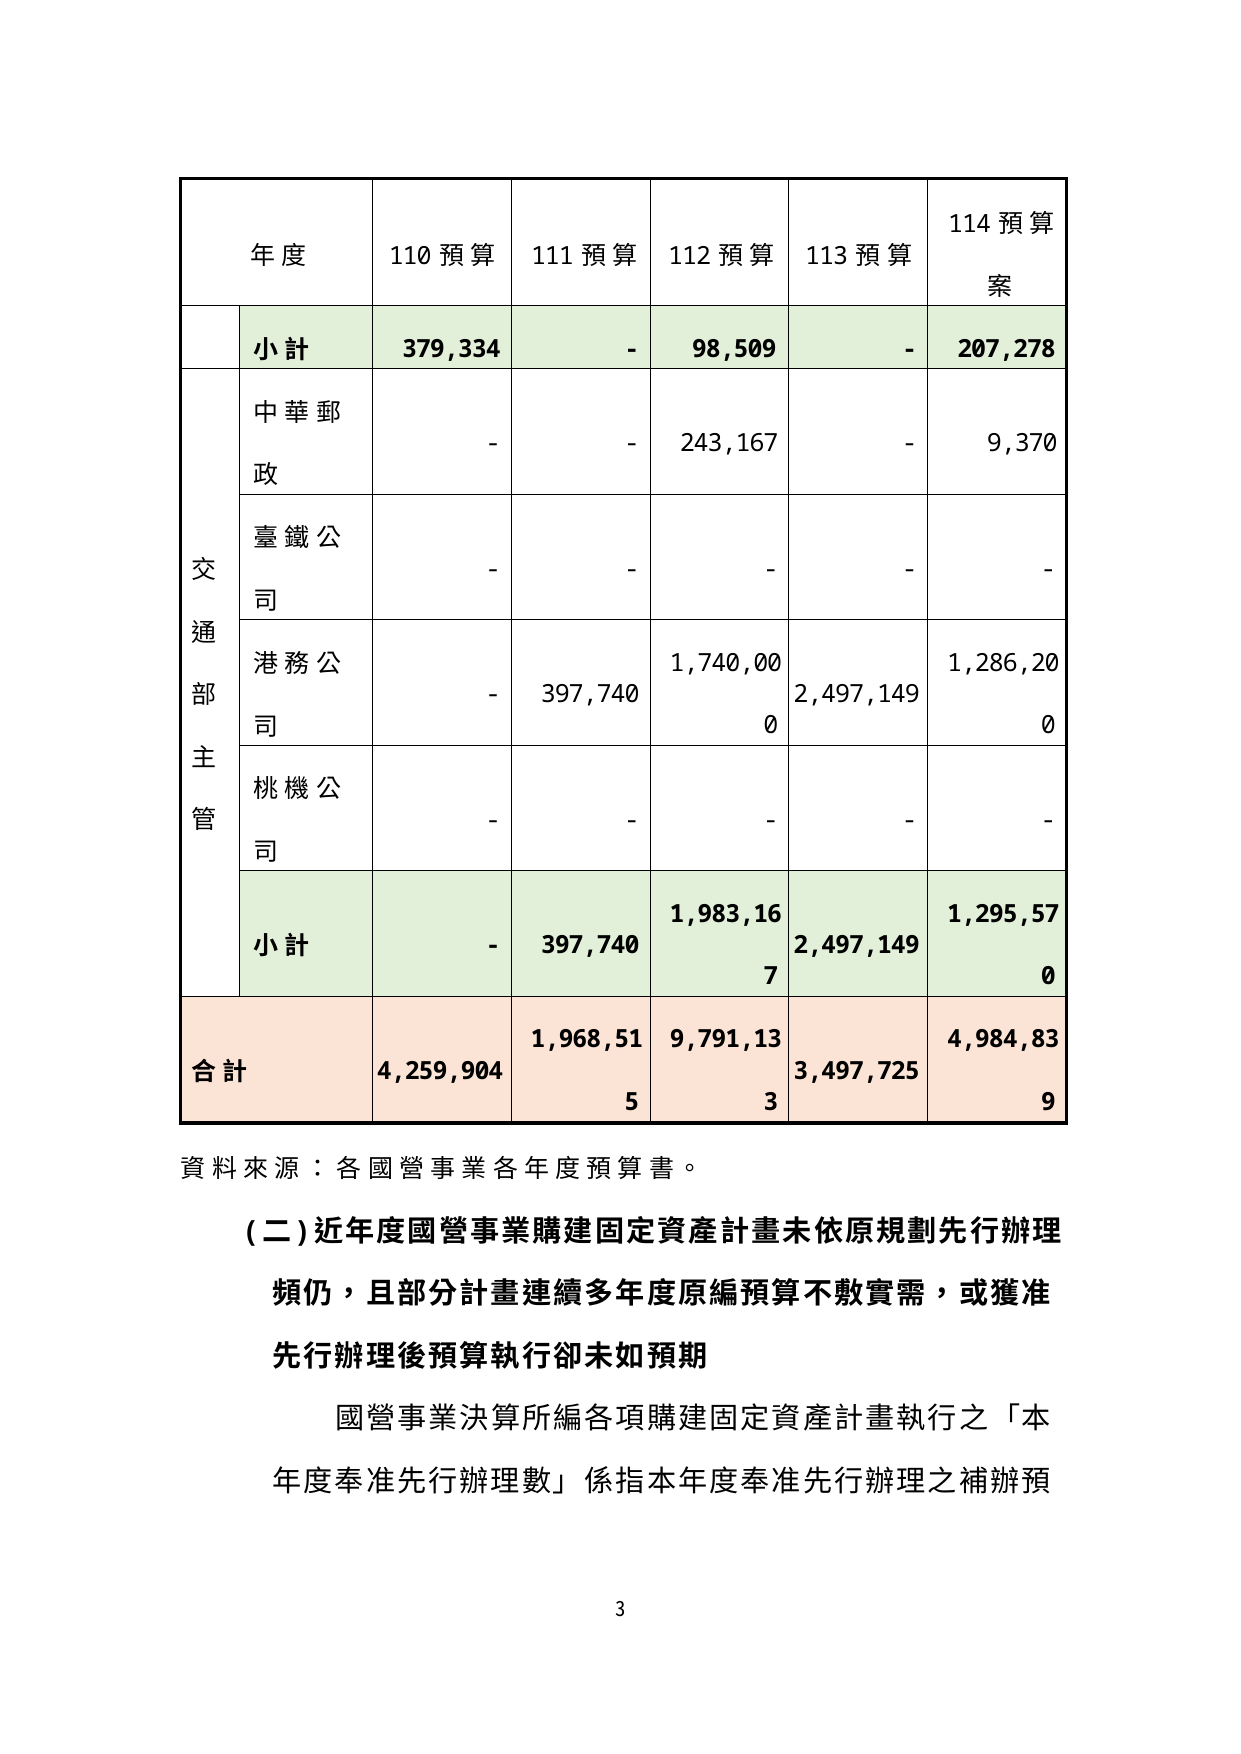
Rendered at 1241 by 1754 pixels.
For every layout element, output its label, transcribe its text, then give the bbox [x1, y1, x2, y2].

table_cell - [373, 620, 511, 745]
table_header 114預算案 [928, 180, 1065, 305]
table_cell - [512, 746, 650, 870]
table_cell 4,259,904 [373, 997, 511, 1121]
table_cell 桃機公司 [240, 746, 372, 870]
table_header 112預算 [651, 180, 788, 305]
table_cell 1,983,167 [651, 871, 788, 996]
table_cell - [789, 495, 927, 619]
table_cell - [651, 495, 788, 619]
table_cell - [928, 495, 1065, 619]
table_cell - [651, 746, 788, 870]
table_cell 交通部主管 [182, 369, 239, 996]
table_cell 207,278 [928, 306, 1065, 368]
table_cell 2,497,149 [789, 620, 927, 745]
table_cell 1,286,200 [928, 620, 1065, 745]
table_cell 2,497,149 [789, 871, 927, 996]
table_cell 中華郵政 [240, 369, 372, 494]
table_cell - [512, 495, 650, 619]
table_cell - [512, 306, 650, 368]
table_cell 1,740,000 [651, 620, 788, 745]
table_cell 9,791,133 [651, 997, 788, 1121]
table_cell 合計 [182, 997, 372, 1121]
table_cell - [373, 871, 511, 996]
table_cell 243,167 [651, 369, 788, 494]
table_cell 4,984,839 [928, 997, 1065, 1121]
table_cell [182, 306, 239, 368]
table_cell - [373, 369, 511, 494]
table_cell - [928, 746, 1065, 870]
table_cell 港務公司 [240, 620, 372, 745]
table_cell 小計 [240, 871, 372, 996]
table_cell 小計 [240, 306, 372, 368]
text 國營事業決算所編各項購建固定資產計畫執行之「本年度奉准先行辦理數」係指本年度奉准先行辦理之補辦預 [266, 1374, 1063, 1499]
table_cell - [789, 369, 927, 494]
table_cell 1,968,515 [512, 997, 650, 1121]
table_header 113預算 [789, 180, 927, 305]
table_cell 397,740 [512, 620, 650, 745]
text 資料來源：各國營事業各年度預算書。 [177, 1124, 1063, 1187]
table_cell 9,370 [928, 369, 1065, 494]
table_cell 臺鐵公司 [240, 495, 372, 619]
table_header 110預算 [373, 180, 511, 305]
table_cell 98,509 [651, 306, 788, 368]
table_cell - [373, 746, 511, 870]
table_cell - [789, 306, 927, 368]
table_cell 379,334 [373, 306, 511, 368]
table_cell 397,740 [512, 871, 650, 996]
table_cell 1,295,570 [928, 871, 1065, 996]
table_header 111預算 [512, 180, 650, 305]
table_cell - [512, 369, 650, 494]
text (二)近年度國營事業購建固定資產計畫未依原規劃先行辦理頻仍，且部分計畫連續多年度原編預算不敷實需，或獲准先行辦理後預算執行卻未如預期 [236, 1187, 1063, 1374]
table_header 年度 [182, 180, 372, 305]
table_cell 3,497,725 [789, 997, 927, 1121]
table_cell - [789, 746, 927, 870]
table_cell - [373, 495, 511, 619]
